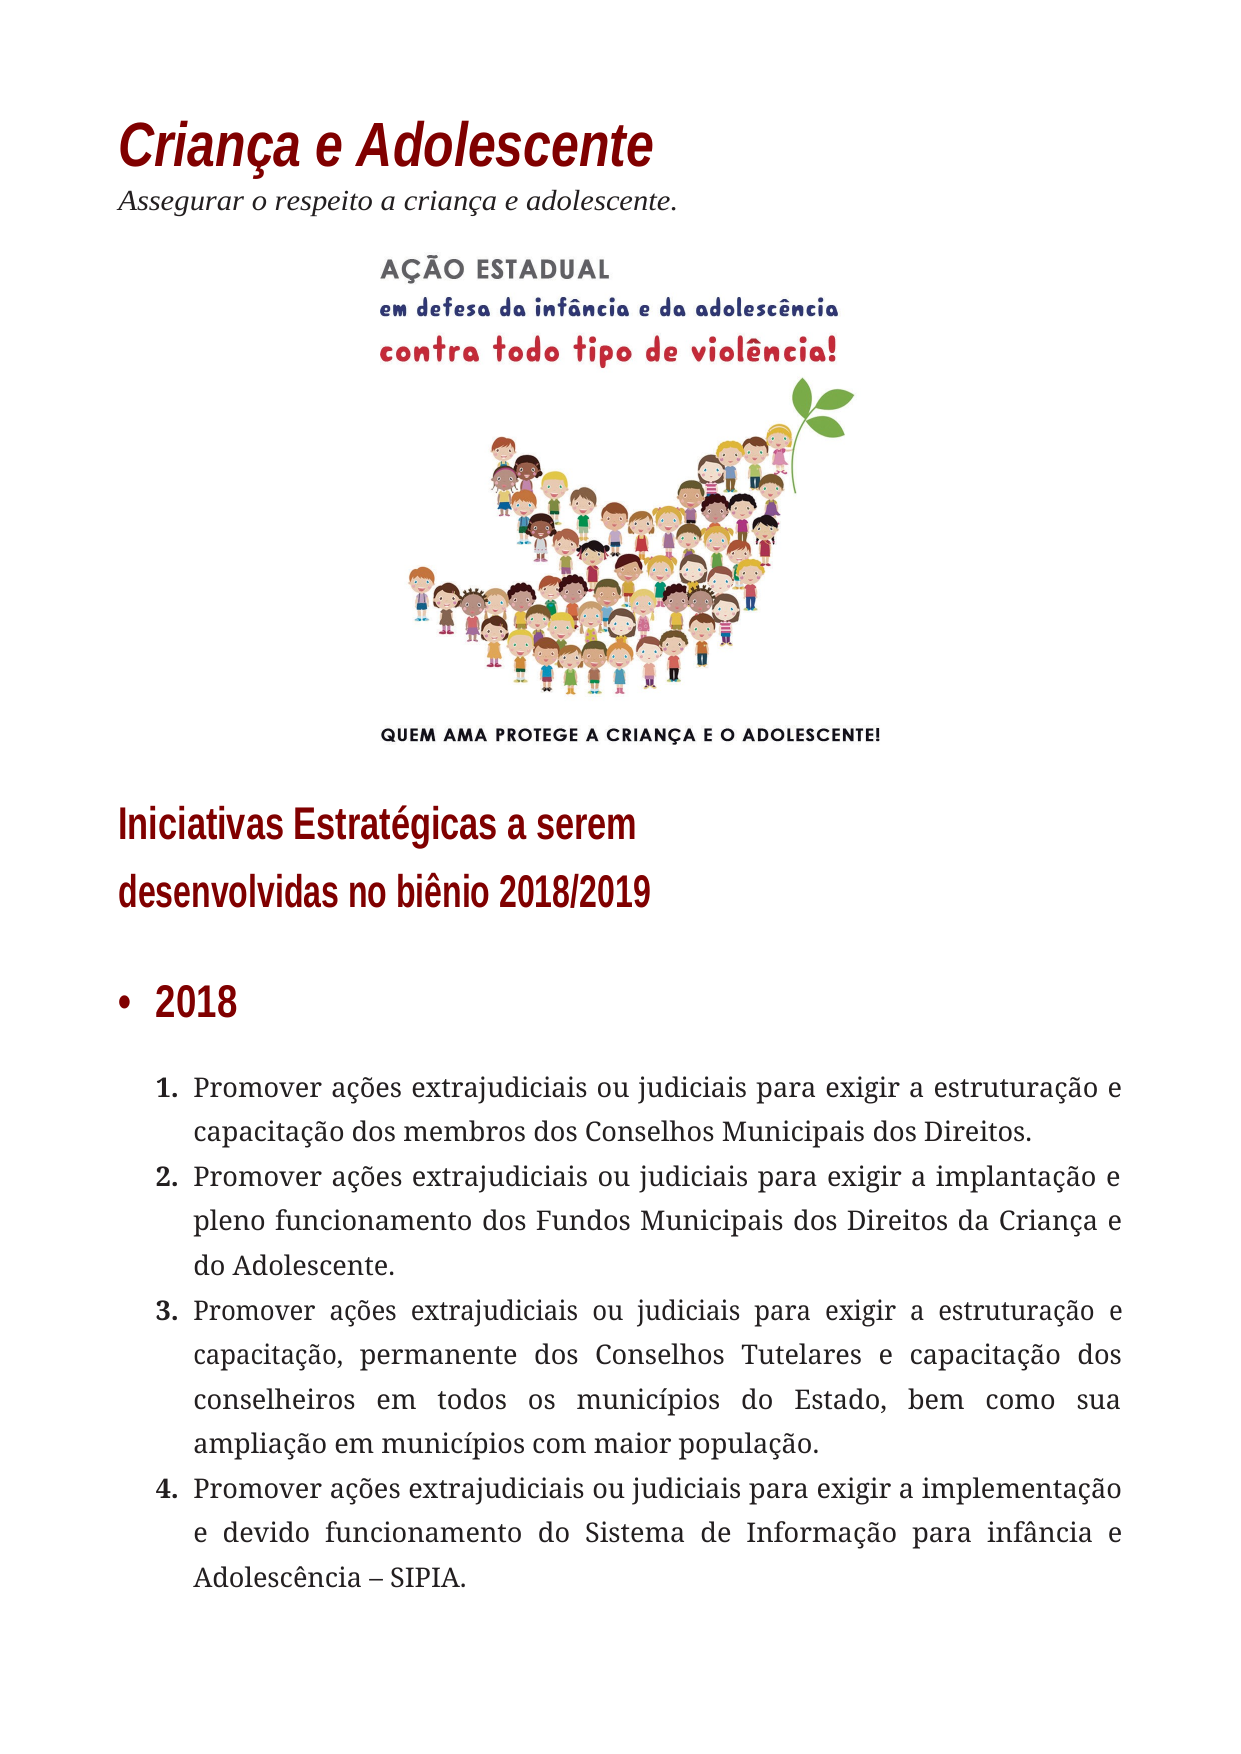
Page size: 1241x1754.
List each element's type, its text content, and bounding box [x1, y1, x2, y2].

list Promover ações extrajudiciais ou judiciais para exigir a estruturação e capacitação, permanente dos Conselhos Tutelares e capacitação dos conselheiros em todos os municípios do Estado, bem como sua ampliação em municípios com maior população. [156, 1291, 1122, 1462]
list Promover ações extrajudiciais ou judiciais para exigir a implantação e pleno funcionamento dos Fundos Municipais dos Direitos da Criança e do Adolescente. [156, 1157, 1122, 1283]
picture [380, 252, 880, 745]
list Promover ações extrajudiciais ou judiciais para exigir a implementação e devido funcionamento do Sistema de Informação para infância e Adolescência – SIPIA. [156, 1469, 1122, 1595]
list Promover ações extrajudiciais ou judiciais para exigir a estruturação e capacitação dos membros dos Conselhos Municipais dos Direitos. [156, 1068, 1122, 1149]
text Assegurar o respeito a criança e adolescente. [118, 183, 1240, 216]
subtitle Criança e Adolescente [118, 108, 1240, 179]
text Iniciativas Estratégicas a serem desenvolvidas no biênio 2018/2019 [118, 796, 653, 917]
list 2018 [118, 975, 1240, 1028]
